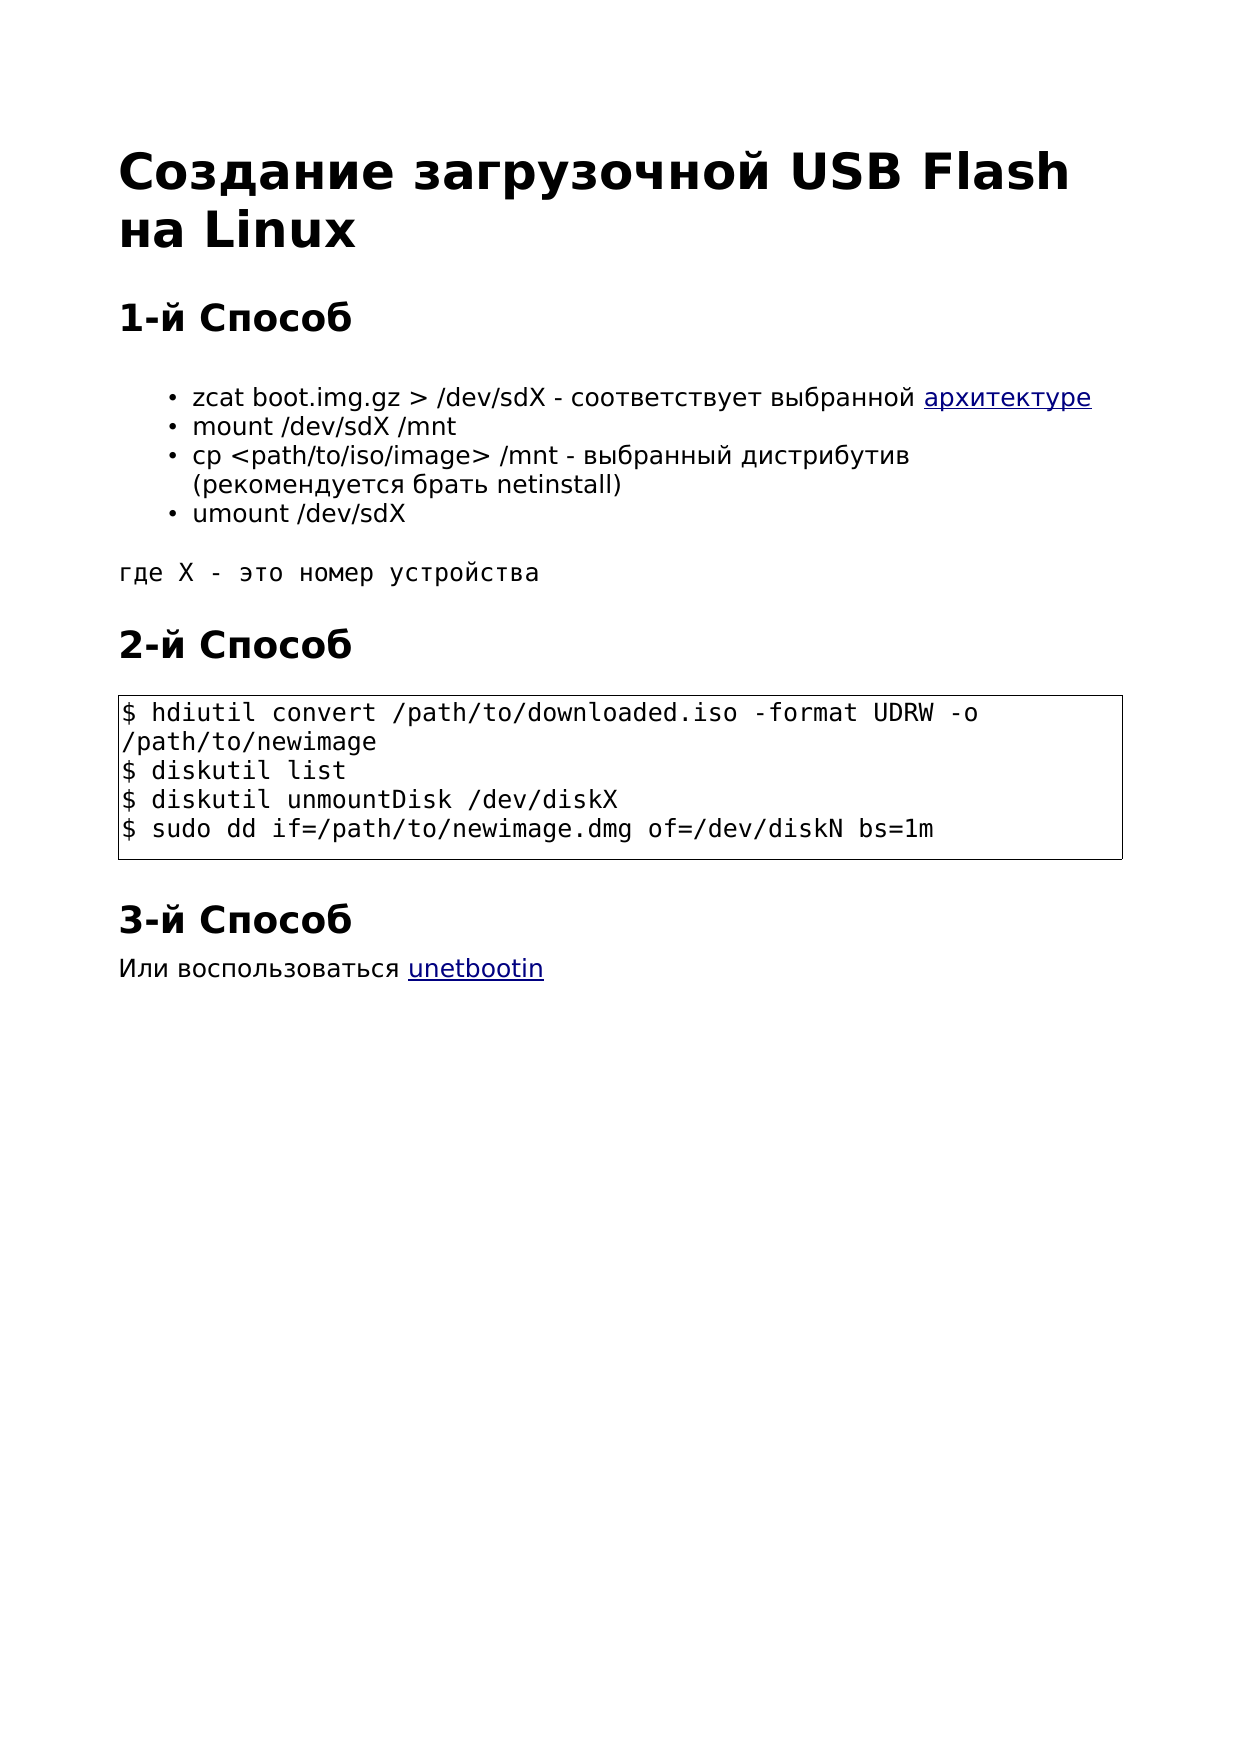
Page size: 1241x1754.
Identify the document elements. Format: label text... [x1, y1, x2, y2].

subtitle 1-й Способ [118, 297, 1122, 341]
subtitle Создание загрузочной USB Flash на Linux [118, 143, 1122, 259]
subtitle 3-й Способ [118, 898, 1122, 942]
table_header $ hdiutil convert /path/to/downloaded.iso -format UDRW -o /path/to/newimage $ diskutil list $ diskutil unmountDisk /dev/diskX $ sudo dd if=/path/to/newimage.dmg of=/dev/diskN bs=1m [119, 696, 1122, 858]
text Или воспользоваться unetbootin [118, 954, 1122, 984]
list mount /dev/sdX /mnt [177, 412, 1122, 441]
subtitle 2-й Способ [118, 624, 1122, 668]
list zcat boot.img.gz > /dev/sdX - соответствует выбранной архитектуре [177, 383, 1122, 412]
list cp <path/to/iso/image> /mnt - выбранный дистрибутив (рекомендуется брать netinstall) [177, 441, 1122, 499]
list umount /dev/sdX [177, 499, 1122, 528]
text где X - это номер устройства [118, 558, 1122, 587]
